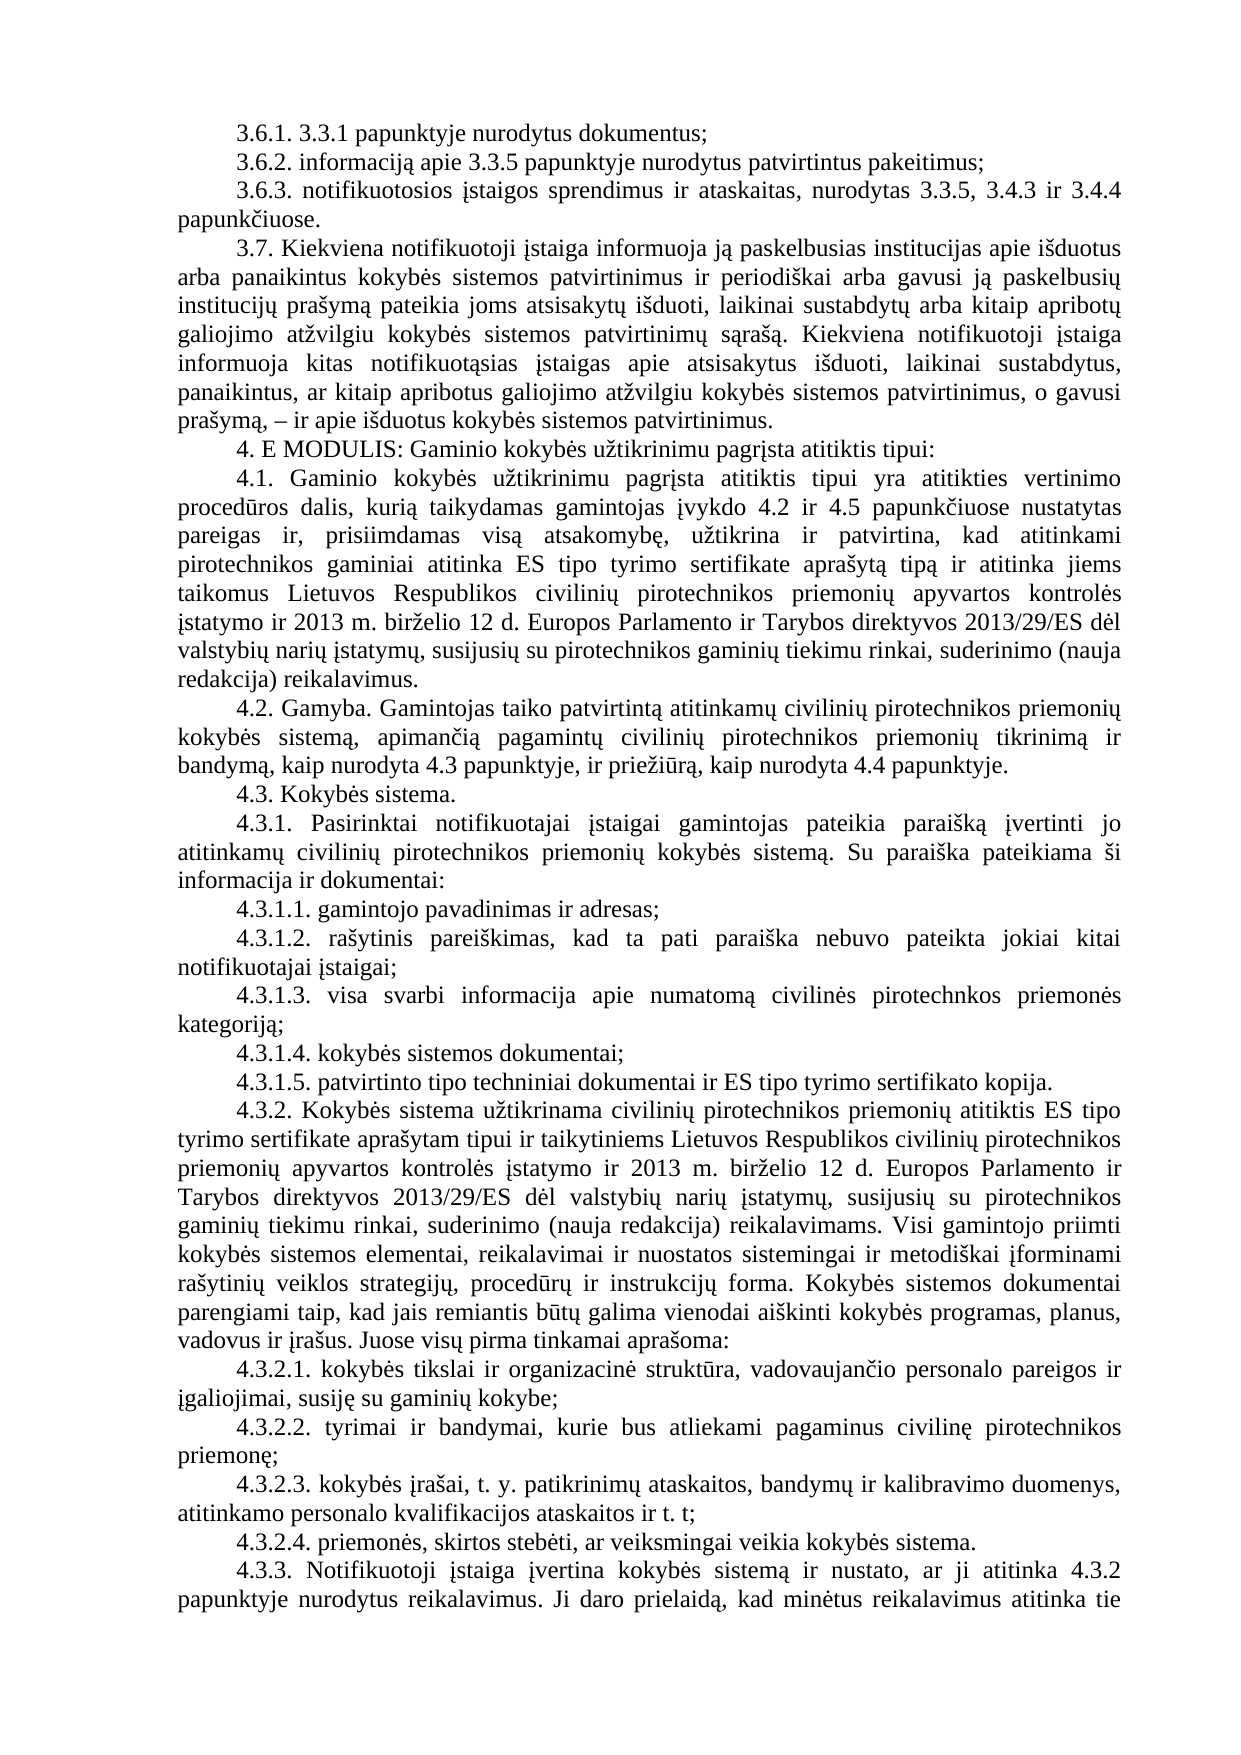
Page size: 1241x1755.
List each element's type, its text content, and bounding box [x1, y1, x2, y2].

text 4.3.2.3. kokybės įrašai, t. y. patikrinimų ataskaitos, bandymų ir kalibravimo duomenys, atitinkamo personalo kvalifikacijos ataskaitos ir t. t; [177, 1469, 1122, 1527]
text 3.6.2. informaciją apie 3.3.5 papunktyje nurodytus patvirtintus pakeitimus; [177, 147, 1122, 176]
text 4.3.2.1. kokybės tikslai ir organizacinė struktūra, vadovaujančio personalo pareigos ir įgaliojimai, susiję su gaminių kokybe; [177, 1354, 1122, 1412]
text 3.6.1. 3.3.1 papunktyje nurodytus dokumentus; [177, 118, 1122, 147]
text 4.2. Gamyba. Gamintojas taiko patvirtintą atitinkamų civilinių pirotechnikos priemonių kokybės sistemą, apimančią pagamintų civilinių pirotechnikos priemonių tikrinimą ir bandymą, kaip nurodyta 4.3 papunktyje, ir priežiūrą, kaip nurodyta 4.4 papunktyje. [177, 693, 1122, 779]
text 4.3.1. Pasirinktai notifikuotajai įstaigai gamintojas pateikia paraišką įvertinti jo atitinkamų civilinių pirotechnikos priemonių kokybės sistemą. Su paraiška pateikiama ši informacija ir dokumentai: [177, 808, 1122, 894]
text 4.3. Kokybės sistema. [177, 779, 1122, 808]
text 4.3.1.3. visa svarbi informacija apie numatomą civilinės pirotechnkos priemonės kategoriją; [177, 981, 1122, 1038]
text 4.3.2.4. priemonės, skirtos stebėti, ar veiksmingai veikia kokybės sistema. [177, 1527, 1122, 1556]
text 4.3.1.5. patvirtinto tipo techniniai dokumentai ir ES tipo tyrimo sertifikato kopija. [177, 1067, 1122, 1096]
text 4.3.2.2. tyrimai ir bandymai, kurie bus atliekami pagaminus civilinę pirotechnikos priemonę; [177, 1412, 1122, 1469]
text 3.6.3. notifikuotosios įstaigos sprendimus ir ataskaitas, nurodytas 3.3.5, 3.4.3 ir 3.4.4 papunkčiuose. [177, 176, 1122, 233]
text 4.3.2. Kokybės sistema užtikrinama civilinių pirotechnikos priemonių atitiktis ES tipo tyrimo sertifikate aprašytam tipui ir taikytiniems Lietuvos Respublikos civilinių pirotechnikos priemonių apyvartos kontrolės įstatymo ir 2013 m. birželio 12 d. Europos Parlamento ir Tarybos direktyvos 2013/29/ES dėl valstybių narių įstatymų, susijusių su pirotechnikos gaminių tiekimu rinkai, suderinimo (nauja redakcija) reikalavimams. Visi gamintojo priimti kokybės sistemos elementai, reikalavimai ir nuostatos sistemingai ir metodiškai įforminami rašytinių veiklos strategijų, procedūrų ir instrukcijų forma. Kokybės sistemos dokumentai parengiami taip, kad jais remiantis būtų galima vienodai aiškinti kokybės programas, planus, vadovus ir įrašus. Juose visų pirma tinkamai aprašoma: [177, 1096, 1122, 1354]
text 4.1. Gaminio kokybės užtikrinimu pagrįsta atitiktis tipui yra atitikties vertinimo procedūros dalis, kurią taikydamas gamintojas įvykdo 4.2 ir 4.5 papunkčiuose nustatytas pareigas ir, prisiimdamas visą atsakomybę, užtikrina ir patvirtina, kad atitinkami pirotechnikos gaminiai atitinka ES tipo tyrimo sertifikate aprašytą tipą ir atitinka jiems taikomus Lietuvos Respublikos civilinių pirotechnikos priemonių apyvartos kontrolės įstatymo ir 2013 m. birželio 12 d. Europos Parlamento ir Tarybos direktyvos 2013/29/ES dėl valstybių narių įstatymų, susijusių su pirotechnikos gaminių tiekimu rinkai, suderinimo (nauja redakcija) reikalavimus. [177, 463, 1122, 693]
text 4.3.1.2. rašytinis pareiškimas, kad ta pati paraiška nebuvo pateikta jokiai kitai notifikuotajai įstaigai; [177, 923, 1122, 981]
text 4.3.1.4. kokybės sistemos dokumentai; [177, 1038, 1122, 1067]
text 4.3.1.1. gamintojo pavadinimas ir adresas; [177, 894, 1122, 923]
text 3.7. Kiekviena notifikuotoji įstaiga informuoja ją paskelbusias institucijas apie išduotus arba panaikintus kokybės sistemos patvirtinimus ir periodiškai arba gavusi ją paskelbusių institucijų prašymą pateikia joms atsisakytų išduoti, laikinai sustabdytų arba kitaip apribotų galiojimo atžvilgiu kokybės sistemos patvirtinimų sąrašą. Kiekviena notifikuotoji įstaiga informuoja kitas notifikuotąsias įstaigas apie atsisakytus išduoti, laikinai sustabdytus, panaikintus, ar kitaip apribotus galiojimo atžvilgiu kokybės sistemos patvirtinimus, o gavusi prašymą, – ir apie išduotus kokybės sistemos patvirtinimus. [177, 233, 1122, 434]
text 4. E MODULIS: Gaminio kokybės užtikrinimu pagrįsta atitiktis tipui: [177, 434, 1122, 463]
text 4.3.3. Notifikuotoji įstaiga įvertina kokybės sistemą ir nustato, ar ji atitinka 4.3.2 papunktyje nurodytus reikalavimus. Ji daro prielaidą, kad minėtus reikalavimus atitinka tie [177, 1556, 1122, 1613]
